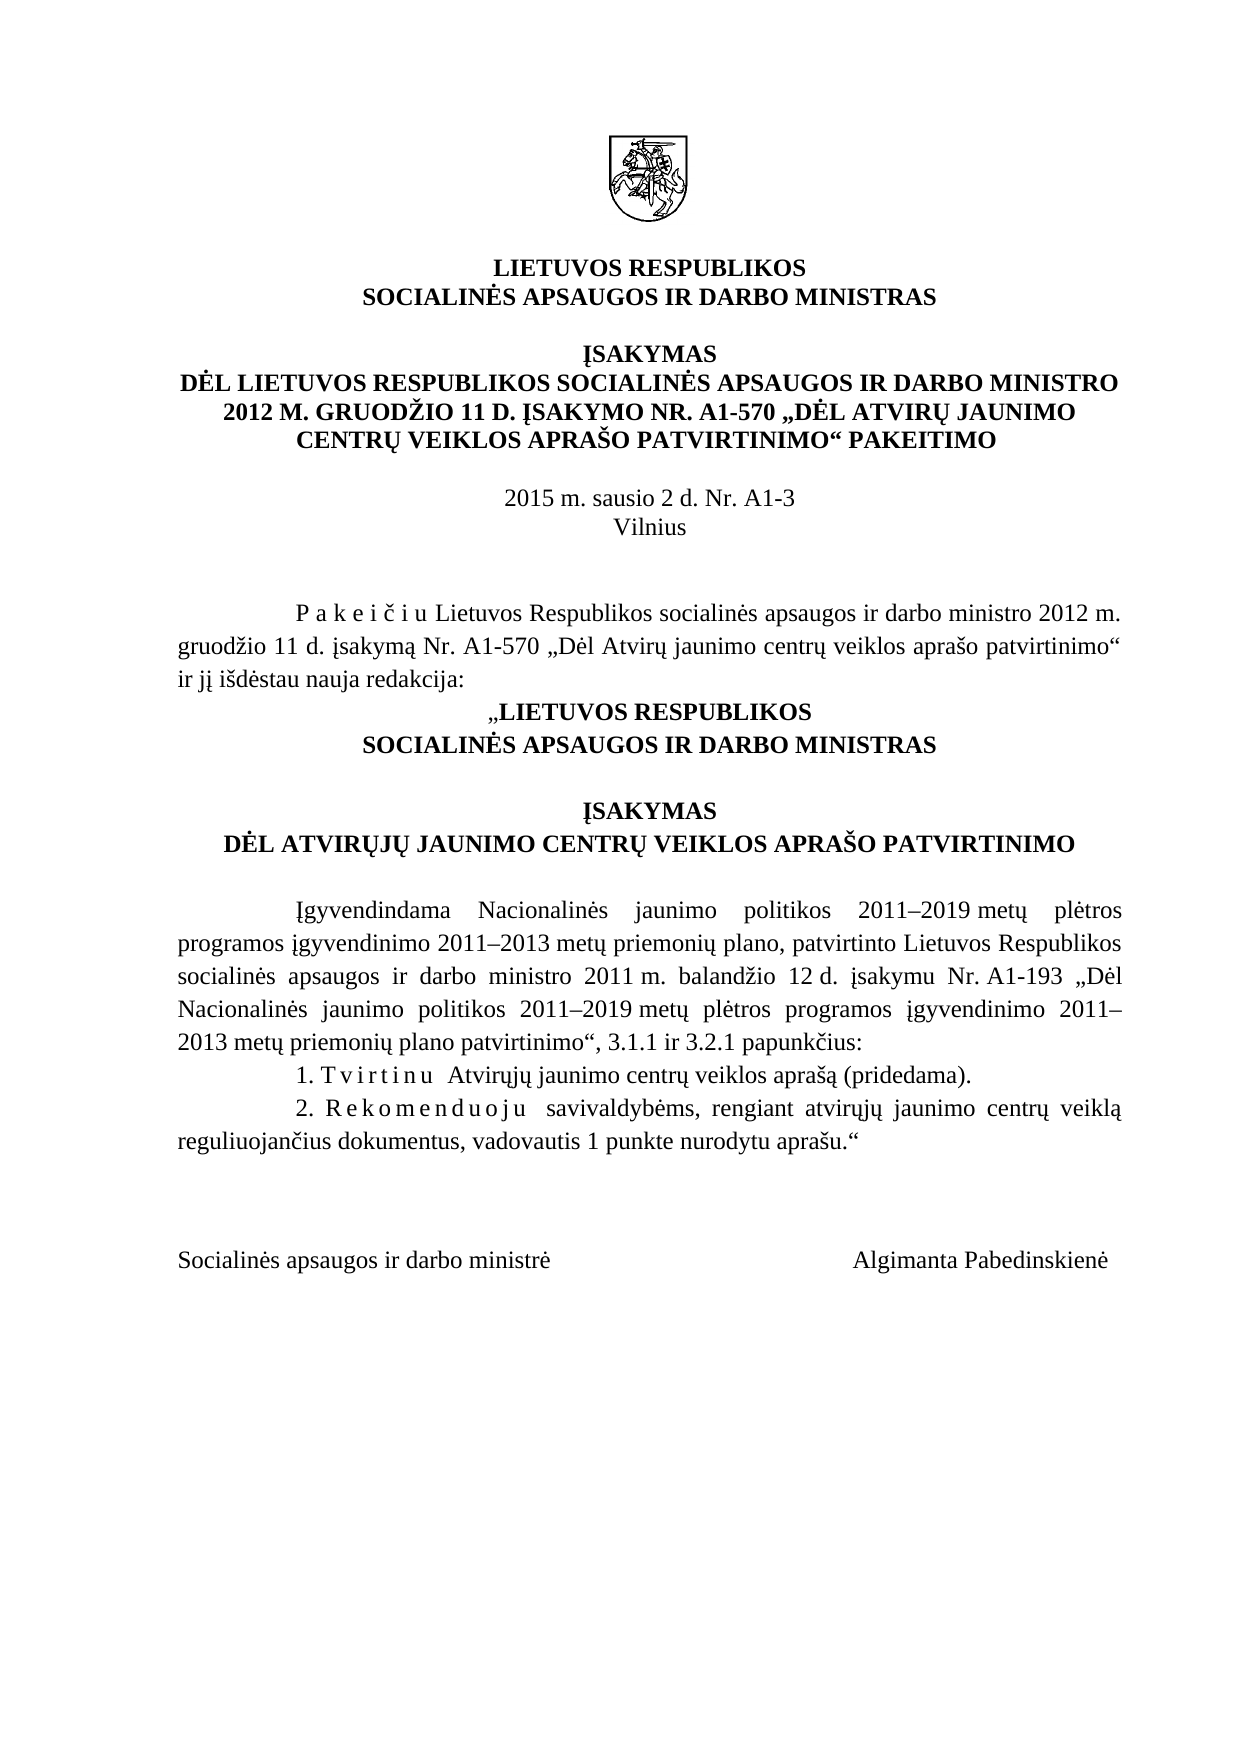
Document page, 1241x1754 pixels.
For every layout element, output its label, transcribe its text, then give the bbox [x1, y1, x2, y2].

text 2. Rekomenduoju savivaldybėms, rengiant atvirųjų jaunimo centrų veiklą reguliuojančius dokumentus, vadovautis 1 punkte nurodytu aprašu.“ [177, 1093, 1122, 1155]
text LIETUVOS RESPUBLIKOS [177, 253, 1122, 282]
text Socialinės apsaugos ir darbo ministrė Algimanta Pabedinskienė [177, 1246, 1122, 1274]
text ĮSAKYMAS [177, 339, 1122, 368]
text 1. Tvirtinu Atvirųjų jaunimo centrų veiklos aprašą (pridedama). [177, 1060, 1122, 1089]
text DĖL ATVIRŲJŲ JAUNIMO CENTRŲ VEIKLOS APRAŠO PATVIRTINIMO [177, 829, 1122, 858]
text SOCIALINĖS APSAUGOS IR DARBO MINISTRAS [177, 282, 1122, 311]
text P a k e i č i u Lietuvos Respublikos socialinės apsaugos ir darbo ministro 2012 m. gruodžio 11 d. įsakymą Nr. A1-570 „Dėl Atvirų jaunimo centrų veiklos aprašo patvirtinimo“ ir jį išdėstau nauja redakcija: [177, 598, 1122, 693]
text DĖL LIETUVOS RESPUBLIKOS SOCIALINĖS APSAUGOS IR DARBO MINISTRO 2012 M. GRUODŽIO 11 D. ĮSAKYMO NR. A1-570 „DĖL ATVIRŲ JAUNIMO CENTRŲ VEIKLOS APRAŠO PATVIRTINIMO“ PAKEITIMO [177, 368, 1122, 454]
text Vilnius [177, 512, 1122, 541]
text „LIETUVOS RESPUBLIKOS [177, 697, 1122, 726]
text Įgyvendindama Nacionalinės jaunimo politikos 2011–2019 metų plėtros programos įgyvendinimo 2011–2013 metų priemonių plano, patvirtinto Lietuvos Respublikos socialinės apsaugos ir darbo ministro 2011 m. balandžio 12 d. įsakymu Nr. A1-193 „Dėl Nacionalinės jaunimo politikos 2011–2019 metų plėtros programos įgyvendinimo 2011–2013 metų priemonių plano patvirtinimo“, 3.1.1 ir 3.2.1 papunkčius: [177, 895, 1122, 1056]
text ĮSAKYMAS [177, 796, 1122, 825]
text 2015 m. sausio 2 d. Nr. A1-3 [177, 483, 1122, 512]
text SOCIALINĖS APSAUGOS IR DARBO MINISTRAS [177, 730, 1122, 759]
